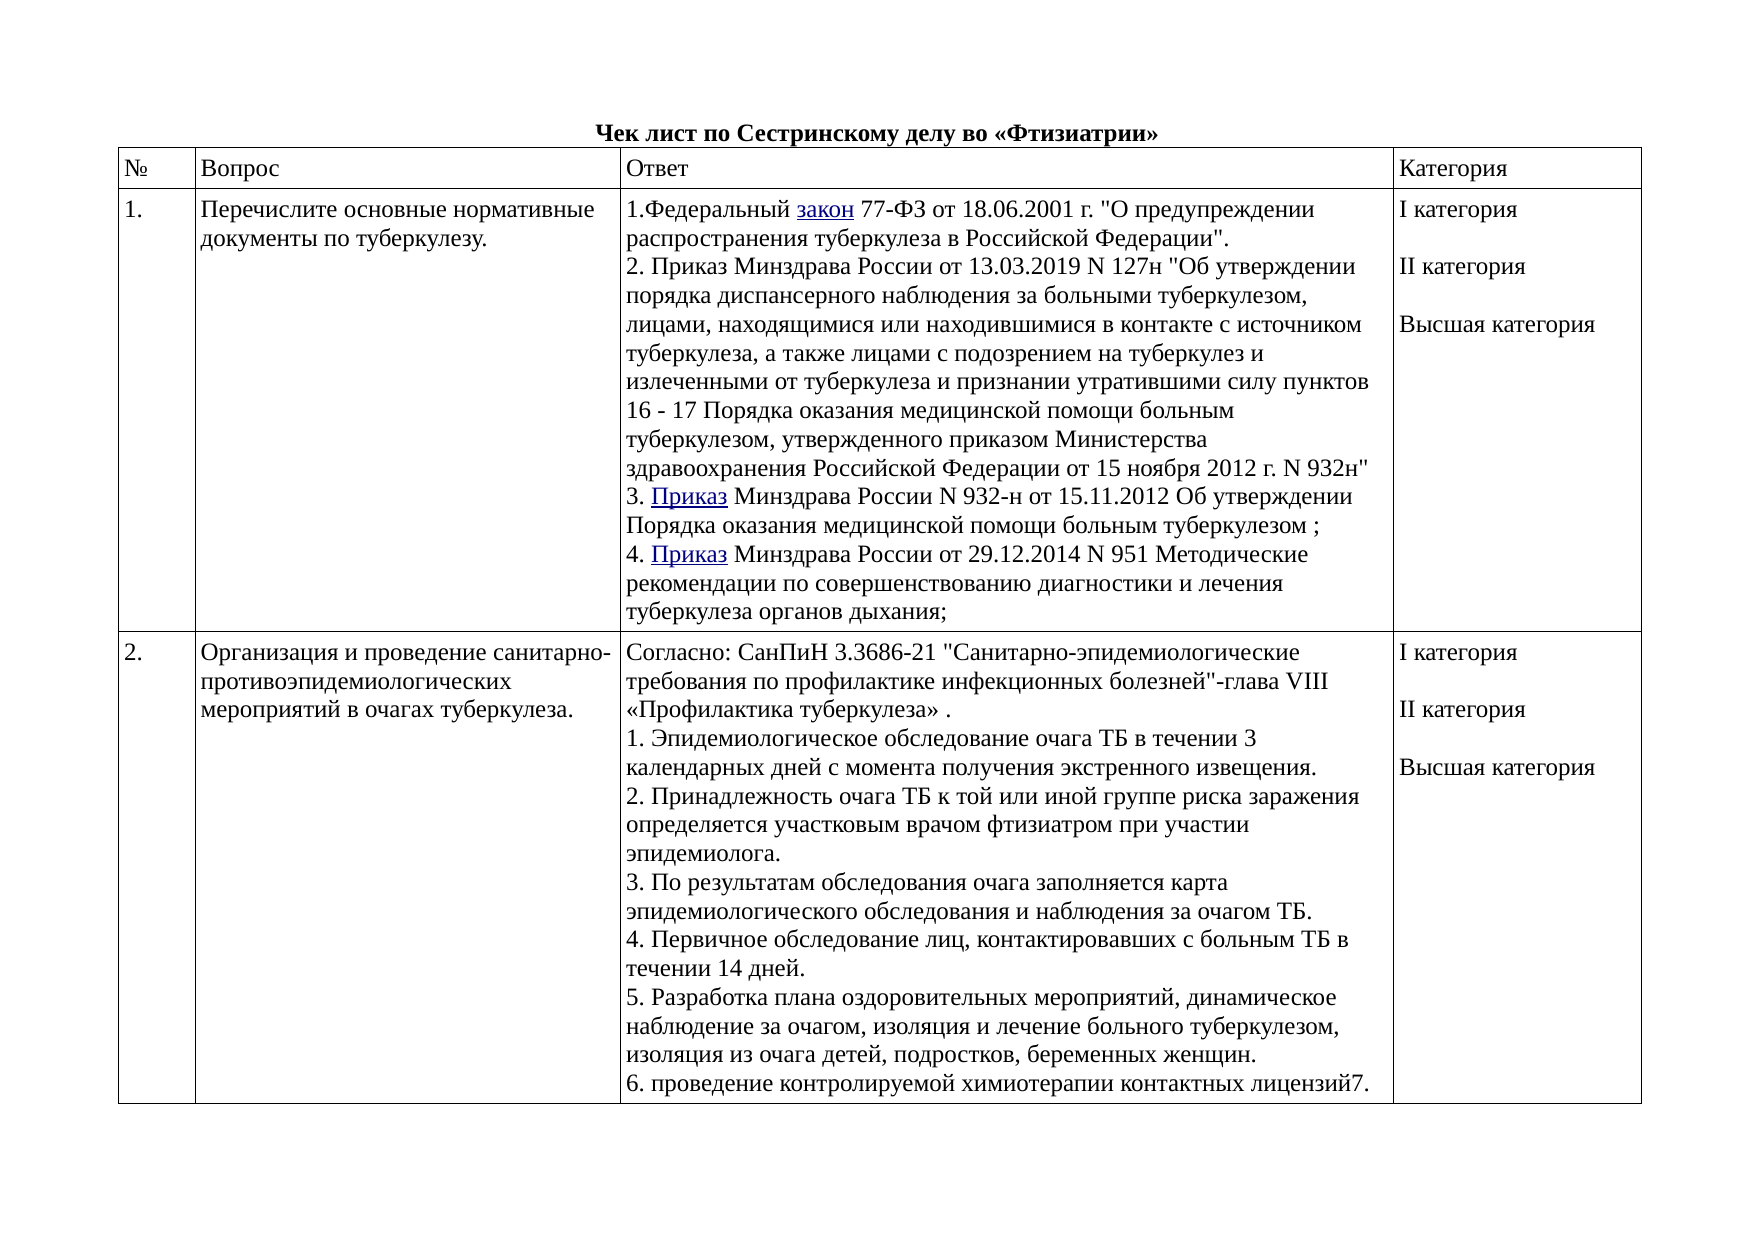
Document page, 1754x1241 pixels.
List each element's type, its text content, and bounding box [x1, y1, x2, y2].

table_cell Перечислите основные нормативные документы по туберкулезу. [196, 189, 620, 631]
table_header № [119, 148, 195, 188]
table_cell I категория II категория Высшая категория [1394, 189, 1641, 631]
table_cell 1. [119, 189, 195, 631]
table_cell Организация и проведение санитарно-противоэпидемиологических мероприятий в очагах туберкулеза. [196, 632, 620, 1103]
table_header Ответ [621, 148, 1393, 188]
table_cell 2. [119, 632, 195, 1103]
table_cell 1.Федеральный закон 77-ФЗ от 18.06.2001 г. "О предупреждении распространения туберкулеза в Российской Федерации". 2. Приказ Минздрава России от 13.03.2019 N 127н "Об утверждении порядка диспансерного наблюдения за больными туберкулезом, лицами, находящимися или находившимися в контакте с источником туберкулеза, а также лицами с подозрением на туберкулез и излеченными от туберкулеза и признании утратившими силу пунктов 16 - 17 Порядка оказания медицинской помощи больным туберкулезом, утвержденного приказом Министерства здравоохранения Российской Федерации от 15 ноября 2012 г. N 932н" 3. Приказ Минздрава России N 932-н от 15.11.2012 Об утверждении Порядка оказания медицинской помощи больным туберкулезом ; 4. Приказ Минздрава России от 29.12.2014 N 951 Методические рекомендации по совершенствованию диагностики и лечения туберкулеза органов дыхания; [621, 189, 1393, 631]
table_header Категория [1394, 148, 1641, 188]
text Чек лист по Сестринскому делу во «Фтизиатрии» [118, 118, 1636, 147]
table_cell Согласно: СанПиН 3.3686-21 "Санитарно-эпидемиологические требования по профилактике инфекционных болезней"-глава VIII «Профилактика туберкулеза» . 1. Эпидемиологическое обследование очага ТБ в течении 3 календарных дней с момента получения экстренного извещения. 2. Принадлежность очага ТБ к той или иной группе риска заражения определяется участковым врачом фтизиатром при участии эпидемиолога. 3. По результатам обследования очага заполняется карта эпидемиологического обследования и наблюдения за очагом ТБ. 4. Первичное обследование лиц, контактировавших с больным ТБ в течении 14 дней. 5. Разработка плана оздоровительных мероприятий, динамическое наблюдение за очагом, изоляция и лечение больного туберкулезом, изоляция из очага детей, подростков, беременных женщин. 6. проведение контролируемой химиотерапии контактных лицензий7. [621, 632, 1393, 1103]
table_header Вопрос [196, 148, 620, 188]
table_cell I категория II категория Высшая категория [1394, 632, 1641, 1103]
